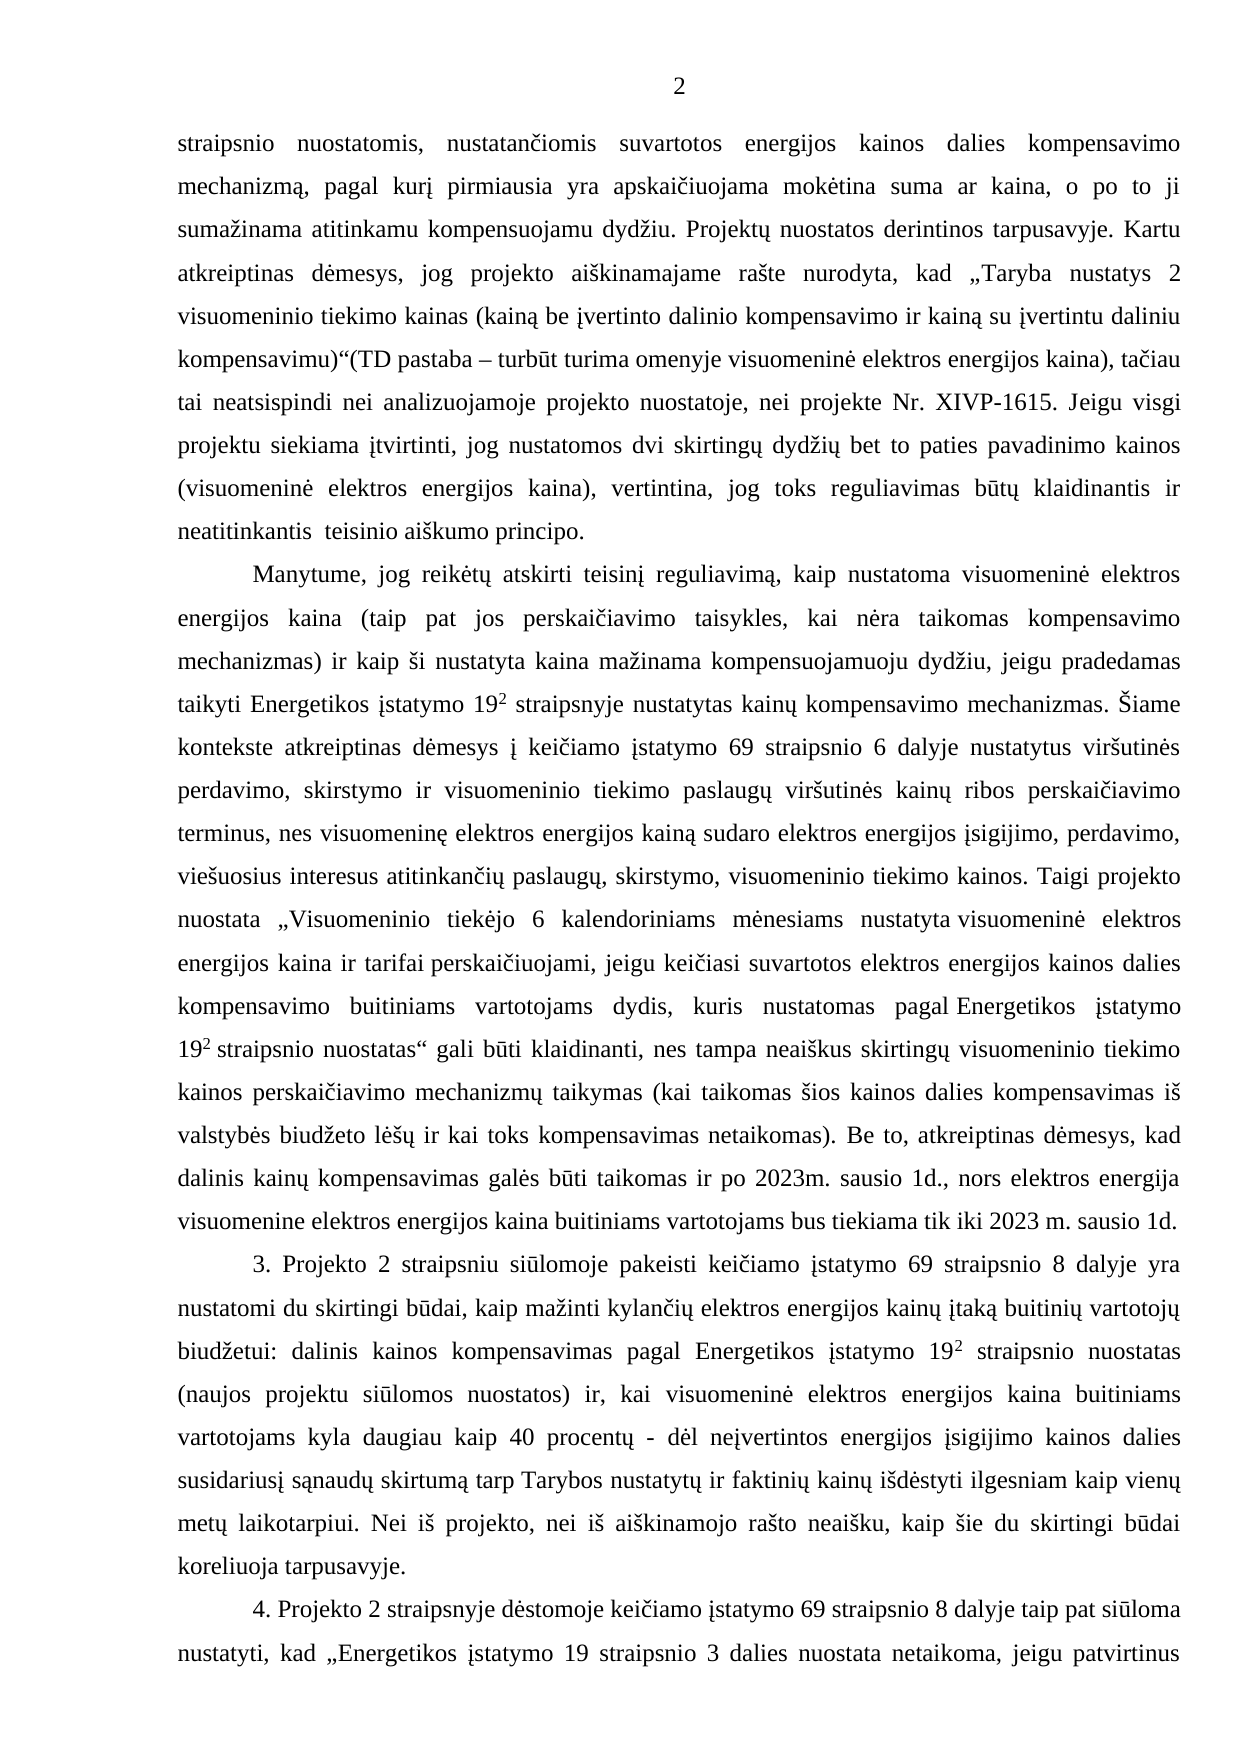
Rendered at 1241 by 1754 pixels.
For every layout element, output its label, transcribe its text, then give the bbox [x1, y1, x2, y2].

text 4. Projekto 2 straipsnyje dėstomoje keičiamo įstatymo 69 straipsnio 8 dalyje taip pat siūloma nustatyti, kad „Energetikos įstatymo 19 straipsnio 3 dalies nuostata netaikoma, jeigu patvirtinus [177, 1594, 1181, 1666]
text 3. Projekto 2 straipsniu siūlomoje pakeisti keičiamo įstatymo 69 straipsnio 8 dalyje yra nustatomi du skirtingi būdai, kaip mažinti kylančių elektros energijos kainų įtaką buitinių vartotojų biudžetui: dalinis kainos kompensavimas pagal Energetikos įstatymo 192 straipsnio nuostatas (naujos projektu siūlomos nuostatos) ir, kai visuomeninė elektros energijos kaina buitiniams vartotojams kyla daugiau kaip 40 procentų - dėl neįvertintos energijos įsigijimo kainos dalies susidariusį sąnaudų skirtumą tarp Tarybos nustatytų ir faktinių kainų išdėstyti ilgesniam kaip vienų metų laikotarpiui. Nei iš projekto, nei iš aiškinamojo rašto neaišku, kaip šie du skirtingi būdai koreliuoja tarpusavyje. [177, 1249, 1181, 1580]
text straipsnio nuostatomis, nustatančiomis suvartotos energijos kainos dalies kompensavimo mechanizmą, pagal kurį pirmiausia yra apskaičiuojama mokėtina suma ar kaina, o po to ji sumažinama atitinkamu kompensuojamu dydžiu. Projektų nuostatos derintinos tarpusavyje. Kartu atkreiptinas dėmesys, jog projekto aiškinamajame rašte nurodyta, kad „Taryba nustatys 2 visuomeninio tiekimo kainas (kainą be įvertinto dalinio kompensavimo ir kainą su įvertintu daliniu kompensavimu)“(TD pastaba – turbūt turima omenyje visuomeninė elektros energijos kaina), tačiau tai neatsispindi nei analizuojamoje projekto nuostatoje, nei projekte Nr. XIVP-1615. Jeigu visgi projektu siekiama įtvirtinti, jog nustatomos dvi skirtingų dydžių bet to paties pavadinimo kainos (visuomeninė elektros energijos kaina), vertintina, jog toks reguliavimas būtų klaidinantis ir neatitinkantis teisinio aiškumo principo. [177, 128, 1181, 545]
text Manytume, jog reikėtų atskirti teisinį reguliavimą, kaip nustatoma visuomeninė elektros energijos kaina (taip pat jos perskaičiavimo taisykles, kai nėra taikomas kompensavimo mechanizmas) ir kaip ši nustatyta kaina mažinama kompensuojamuoju dydžiu, jeigu pradedamas taikyti Energetikos įstatymo 192 straipsnyje nustatytas kainų kompensavimo mechanizmas. Šiame kontekste atkreiptinas dėmesys į keičiamo įstatymo 69 straipsnio 6 dalyje nustatytus viršutinės perdavimo, skirstymo ir visuomeninio tiekimo paslaugų viršutinės kainų ribos perskaičiavimo terminus, nes visuomeninę elektros energijos kainą sudaro elektros energijos įsigijimo, perdavimo, viešuosius interesus atitinkančių paslaugų, skirstymo, visuomeninio tiekimo kainos. Taigi projekto nuostata „Visuomeninio tiekėjo 6 kalendoriniams mėnesiams nustatyta visuomeninė elektros energijos kaina ir tarifai perskaičiuojami, jeigu keičiasi suvartotos elektros energijos kainos dalies kompensavimo buitiniams vartotojams dydis, kuris nustatomas pagal Energetikos įstatymo 192 straipsnio nuostatas“ gali būti klaidinanti, nes tampa neaiškus skirtingų visuomeninio tiekimo kainos perskaičiavimo mechanizmų taikymas (kai taikomas šios kainos dalies kompensavimas iš valstybės biudžeto lėšų ir kai toks kompensavimas netaikomas). Be to, atkreiptinas dėmesys, kad dalinis kainų kompensavimas galės būti taikomas ir po 2023m. sausio 1d., nors elektros energija visuomenine elektros energijos kaina buitiniams vartotojams bus tiekiama tik iki 2023 m. sausio 1d. [177, 559, 1181, 1235]
